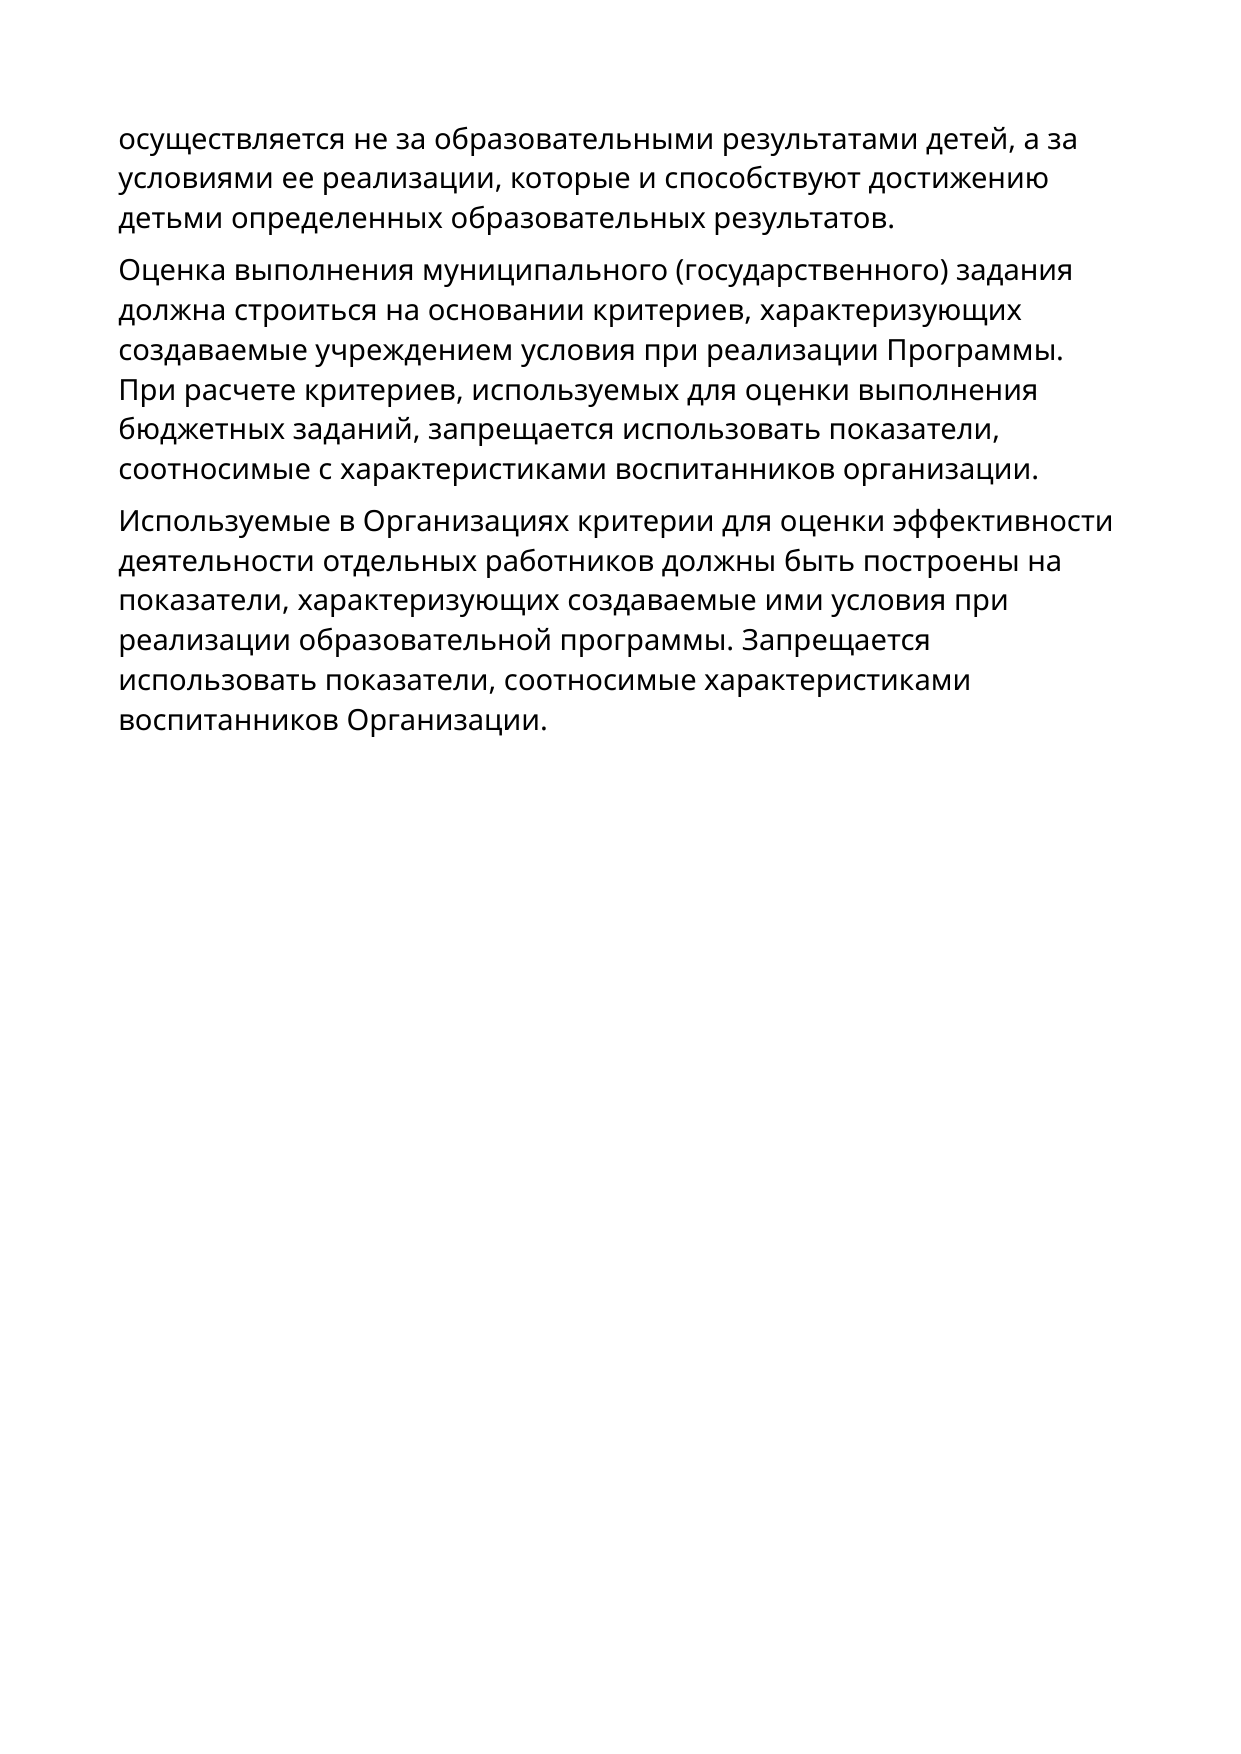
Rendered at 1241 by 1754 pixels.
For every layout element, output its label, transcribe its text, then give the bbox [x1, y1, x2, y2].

text осуществляется не за образовательными результатами детей, а за условиями ее реализации, которые и способствуют достижению детьми определенных образовательных результатов. [118, 118, 1122, 237]
text Используемые в Организациях критерии для оценки эффективности деятельности отдельных работников должны быть построены на показатели, характеризующих создаваемые ими условия при реализации образовательной программы. Запрещается использовать показатели, соотносимые характеристиками воспитанников Организации. [118, 500, 1122, 738]
text Оценка выполнения муниципального (государственного) задания должна строиться на основании критериев, характеризующих создаваемые учреждением условия при реализации Программы. При расчете критериев, используемых для оценки выполнения бюджетных заданий, запрещается использовать показатели, соотносимые с характеристиками воспитанников организации. [118, 250, 1122, 488]
